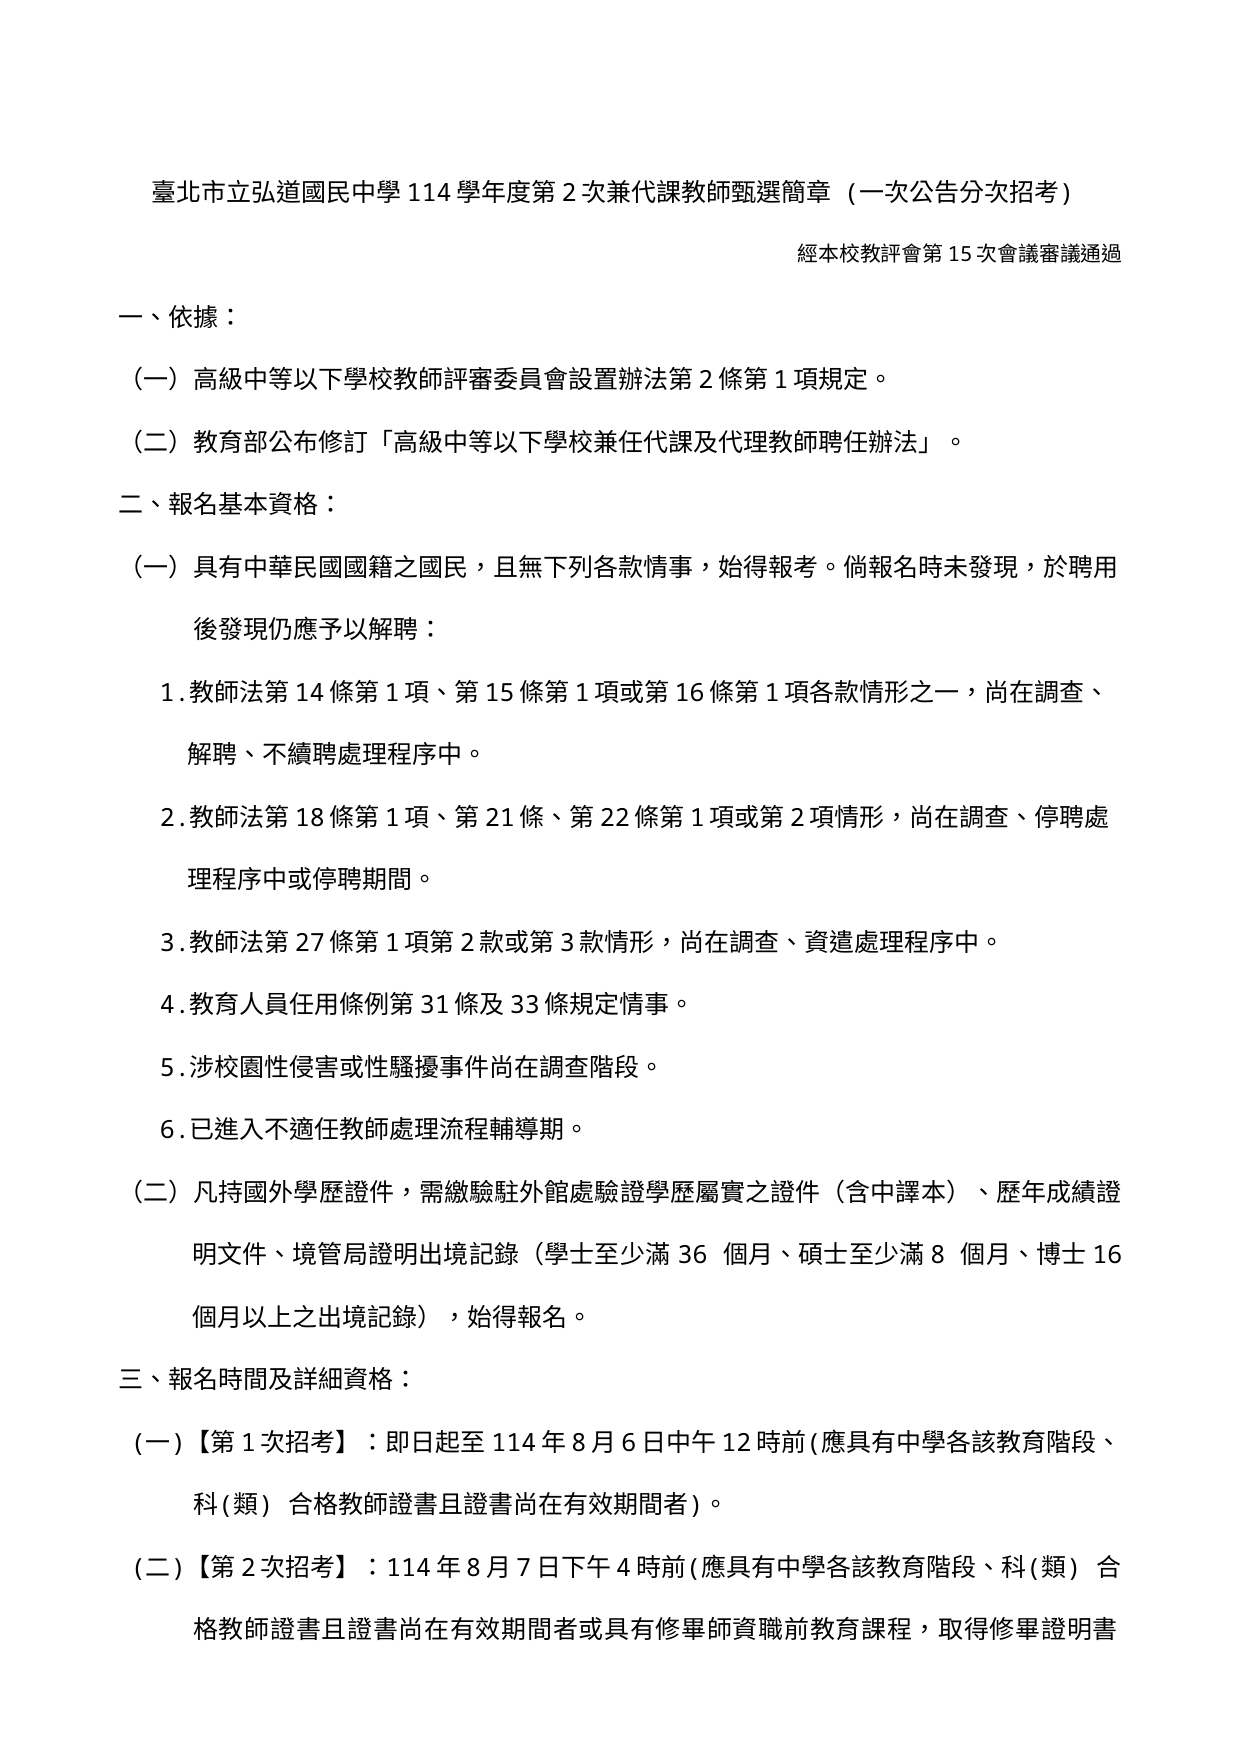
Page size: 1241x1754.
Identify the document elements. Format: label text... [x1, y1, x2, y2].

text 3.教師法第27條第1項第2款或第3款情形，尚在調查、資遣處理程序中。 [159, 898, 1122, 961]
text (二)【第2次招考】：114年8月7日下午4時前(應具有中學各該教育階段、科(類) 合格教師證書且證書尚在有效期間者或具有修畢師資職前教育課程，取得修畢證明書 [131, 1523, 1122, 1648]
text 1.教師法第14條第1項、第15條第1項或第16條第1項各款情形之一，尚在調查、解聘、不續聘處理程序中。 [159, 648, 1122, 773]
text 6.已進入不適任教師處理流程輔導期。 [159, 1086, 1122, 1148]
text 2.教師法第18條第1項、第21條、第22條第1項或第2項情形，尚在調查、停聘處理程序中或停聘期間。 [159, 773, 1122, 898]
text （一）具有中華民國國籍之國民，且無下列各款情事，始得報考。倘報名時未發現，於聘用後發現仍應予以解聘： [118, 523, 1122, 648]
text 4.教育人員任用條例第31條及33條規定情事。 [159, 961, 1122, 1023]
text 經本校教評會第15次會議審議通過 [118, 211, 1122, 273]
text 一、依據： [118, 273, 1122, 336]
text (一)【第1次招考】：即日起至114年8月6日中午12時前(應具有中學各該教育階段、科(類) 合格教師證書且證書尚在有效期間者)。 [131, 1398, 1122, 1523]
text （一）高級中等以下學校教師評審委員會設置辦法第2條第1項規定。 [118, 336, 1122, 398]
text （二）凡持國外學歷證件，需繳驗駐外館處驗證學歷屬實之證件（含中譯本）、歷年成績證明文件、境管局證明出境記錄（學士至少滿36 個月、碩士至少滿8 個月、博士16 個月以上之出境記錄），始得報名。 [118, 1148, 1122, 1336]
text 臺北市立弘道國民中學114學年度第2次兼代課教師甄選簡章 (一次公告分次招考) [118, 148, 1122, 211]
text 三、報名時間及詳細資格： [118, 1336, 1122, 1398]
text 5.涉校園性侵害或性騷擾事件尚在調查階段。 [159, 1023, 1122, 1086]
text （二）教育部公布修訂「高級中等以下學校兼任代課及代理教師聘任辦法」。 [118, 398, 1122, 461]
text 二、報名基本資格： [118, 461, 1122, 523]
